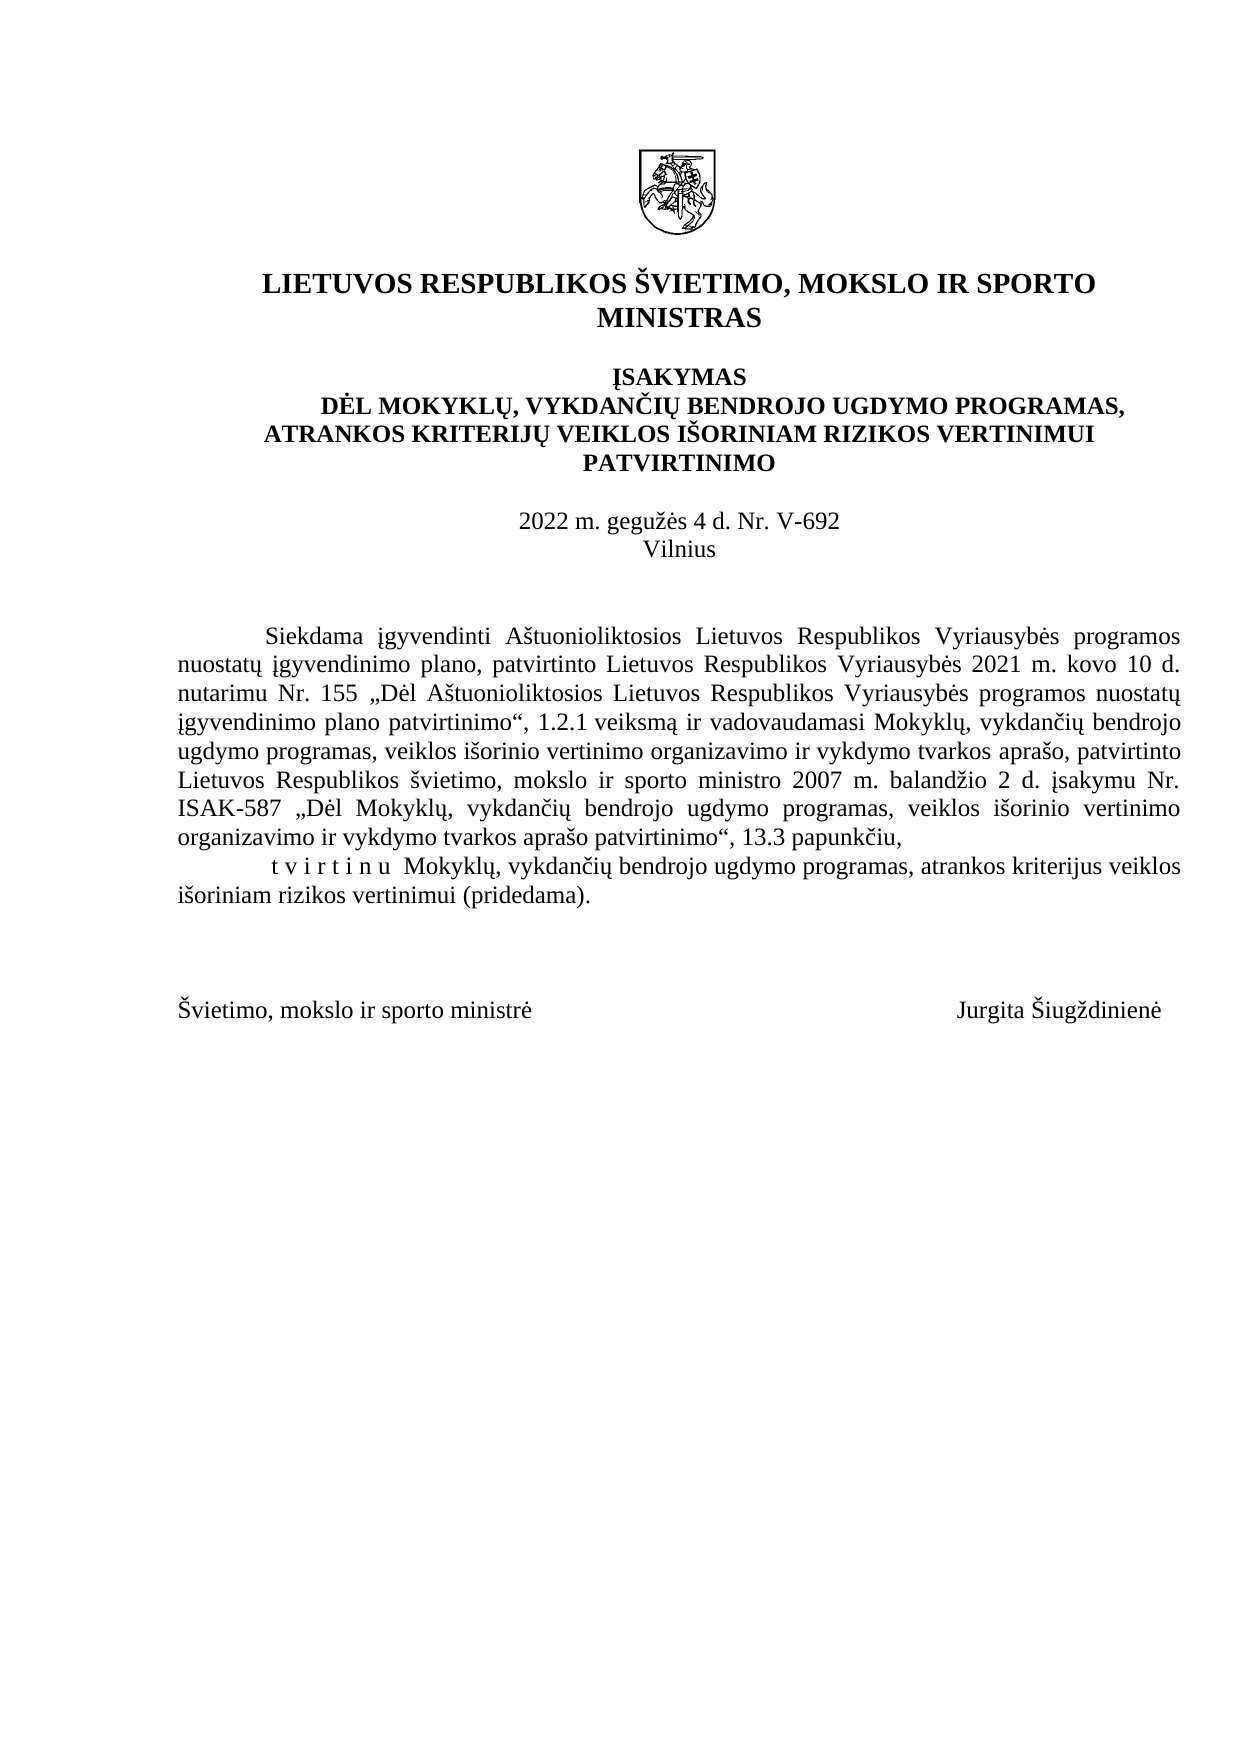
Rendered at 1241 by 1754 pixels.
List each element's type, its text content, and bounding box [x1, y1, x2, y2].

text Vilnius [177, 534, 1181, 563]
text LIETUVOS RESPUBLIKOS ŠVIETIMO, MOKSLO IR SPORTO MINISTRAS [177, 266, 1181, 333]
subtitle 2022 m. gegužės 4 d. Nr. V-692 [177, 506, 1181, 534]
text ĮSAKYMAS [177, 362, 1181, 391]
text t v i r t i n u Mokyklų, vykdančių bendrojo ugdymo programas, atrankos kriterijus veiklos išoriniam rizikos vertinimui (pridedama). [177, 851, 1181, 908]
text DĖL MOKYKLŲ, VYKDANČIŲ BENDROJO UGDYMO PROGRAMAS, ATRANKOS KRITERIJŲ VEIKLOS IŠORINIAM RIZIKOS VERTINIMUI PATVIRTINIMO [177, 391, 1181, 477]
text Siekdama įgyvendinti Aštuonioliktosios Lietuvos Respublikos Vyriausybės programos nuostatų įgyvendinimo plano, patvirtinto Lietuvos Respublikos Vyriausybės 2021 m. kovo 10 d. nutarimu Nr. 155 „Dėl Aštuonioliktosios Lietuvos Respublikos Vyriausybės programos nuostatų įgyvendinimo plano patvirtinimo“, 1.2.1 veiksmą ir vadovaudamasi Mokyklų, vykdančių bendrojo ugdymo programas, veiklos išorinio vertinimo organizavimo ir vykdymo tvarkos aprašo, patvirtinto Lietuvos Respublikos švietimo, mokslo ir sporto ministro 2007 m. balandžio 2 d. įsakymu Nr. ISAK-587 „Dėl Mokyklų, vykdančių bendrojo ugdymo programas, veiklos išorinio vertinimo organizavimo ir vykdymo tvarkos aprašo patvirtinimo“, 13.3 papunkčiu, [177, 621, 1181, 851]
text Švietimo, mokslo ir sporto ministrė Jurgita Šiugždinienė [177, 995, 1181, 1023]
